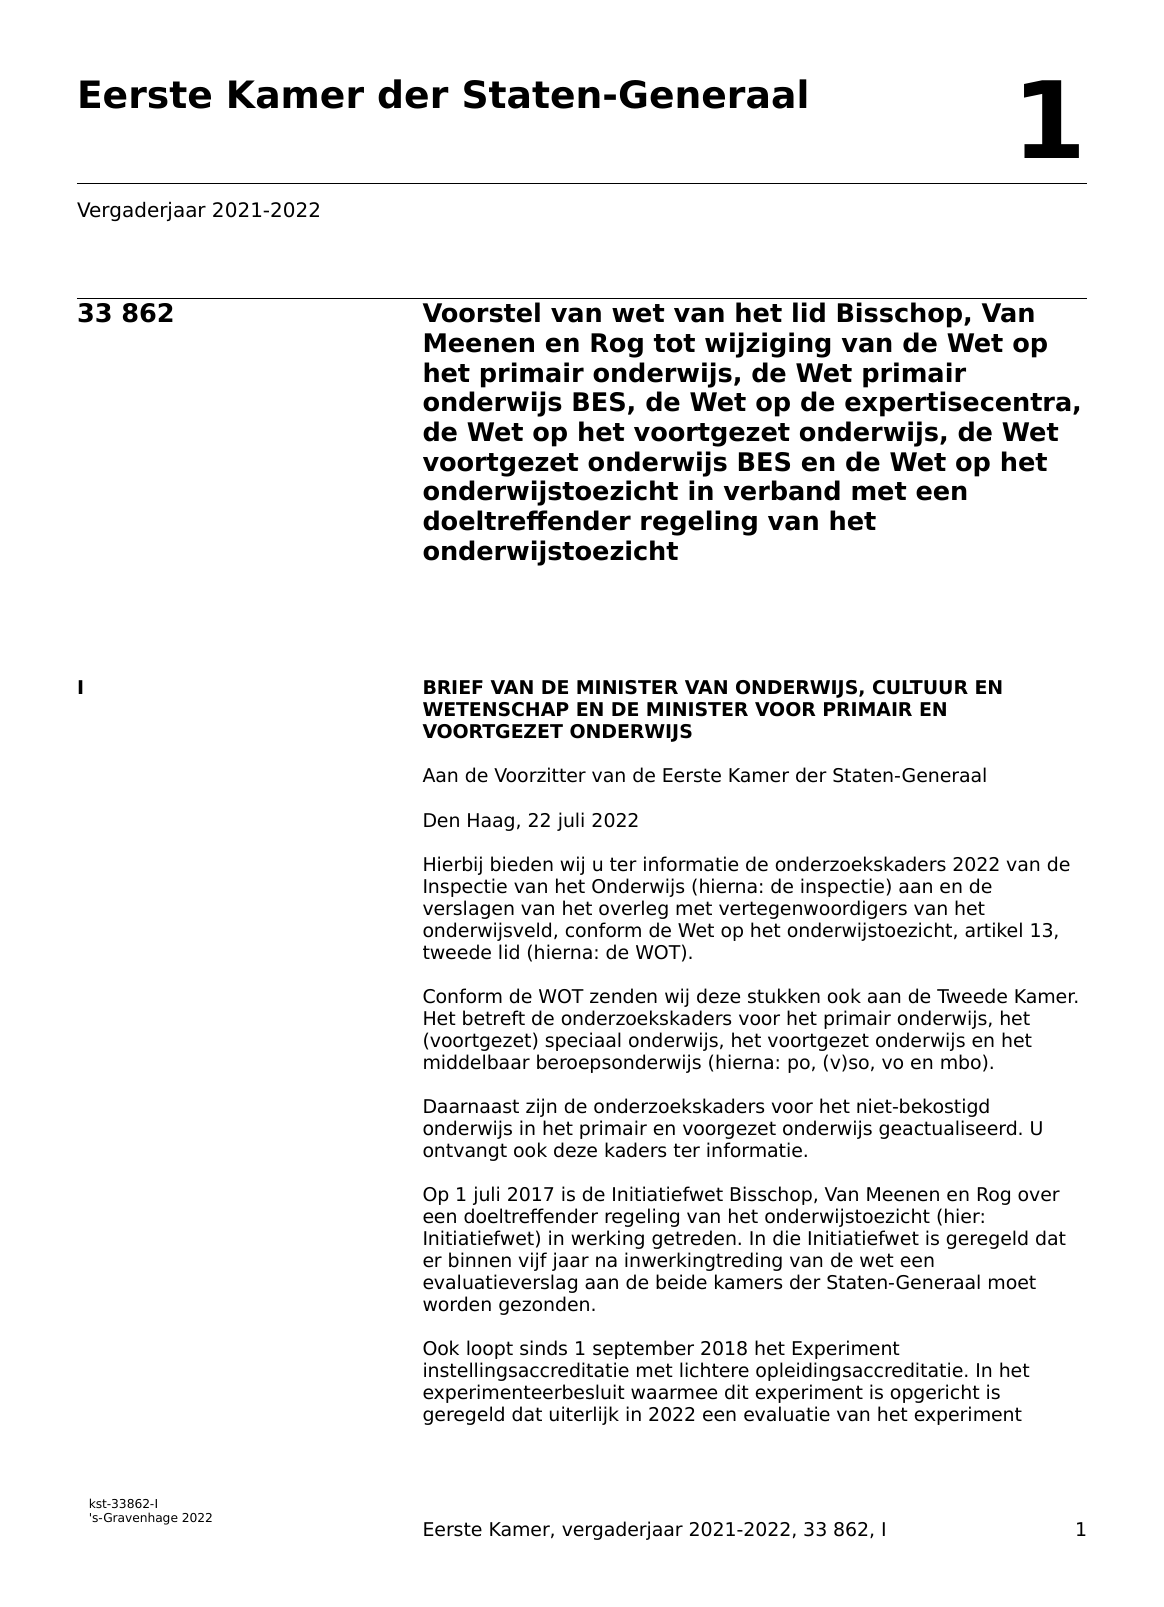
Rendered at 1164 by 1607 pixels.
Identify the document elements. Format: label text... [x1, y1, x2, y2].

subtitle I BRIEF VAN DE MINISTER VAN ONDERWIJS, CULTUUR EN WETENSCHAP EN DE MINISTER VOOR PRIMAIR EN VOORTGEZET ONDERWIJS [77, 677, 1087, 743]
text Hierbij bieden wij u ter informatie de onderzoekskaders 2022 van de Inspectie van het Onderwijs (hierna: de inspectie) aan en de verslagen van het overleg met vertegenwoordigers van het onderwijsveld, conform de Wet op het onderwijstoezicht, artikel 13, tweede lid (hierna: de WOT). [422, 854, 1087, 963]
text kst-33862-I [88, 1497, 323, 1511]
text Den Haag, 22 juli 2022 [422, 809, 1087, 831]
subtitle 33 862 Voorstel van wet van het lid Bisschop, Van Meenen en Rog tot wijziging van de Wet op het primair onderwijs, de Wet primair onderwijs BES, de Wet op de expertisecentra, de Wet op het voortgezet onderwijs, de Wet voortgezet onderwijs BES en de Wet op het onderwijstoezicht in verband met een doeltreffender regeling van het onderwijstoezicht [77, 299, 1087, 566]
text Conform de WOT zenden wij deze stukken ook aan de Tweede Kamer. Het betreft de onderzoekskaders voor het primair onderwijs, het (voortgezet) speciaal onderwijs, het voortgezet onderwijs en het middelbaar beroepsonderwijs (hierna: po, (v)so, vo en mbo). [422, 986, 1087, 1074]
table_header Eerste Kamer der Staten-Generaal [77, 59, 886, 183]
text Op 1 juli 2017 is de Initiatiefwet Bisschop, Van Meenen en Rog over een doeltreffender regeling van het onderwijstoezicht (hier: Initiatiefwet) in werking getreden. In die Initiatiefwet is geregeld dat er binnen vijf jaar na inwerkingtreding van de wet een evaluatieverslag aan de beide kamers der Staten-Generaal moet worden gezonden. [422, 1184, 1087, 1316]
text Aan de Voorzitter van de Eerste Kamer der Staten-Generaal [422, 765, 1087, 787]
text Daarnaast zijn de onderzoekskaders voor het niet-bekostigd onderwijs in het primair en voorgezet onderwijs geactualiseerd. U ontvangt ook deze kaders ter informatie. [422, 1096, 1087, 1162]
table_header 1 [886, 59, 1087, 183]
text Ook loopt sinds 1 september 2018 het Experiment instellingsaccreditatie met lichtere opleidingsaccreditatie. In het experimenteerbesluit waarmee dit experiment is opgericht is geregeld dat uiterlijk in 2022 een evaluatie van het experiment [422, 1338, 1087, 1426]
text 's-Gravenhage 2022 [88, 1511, 323, 1525]
table_cell Vergaderjaar 2021-2022 [77, 184, 1087, 298]
